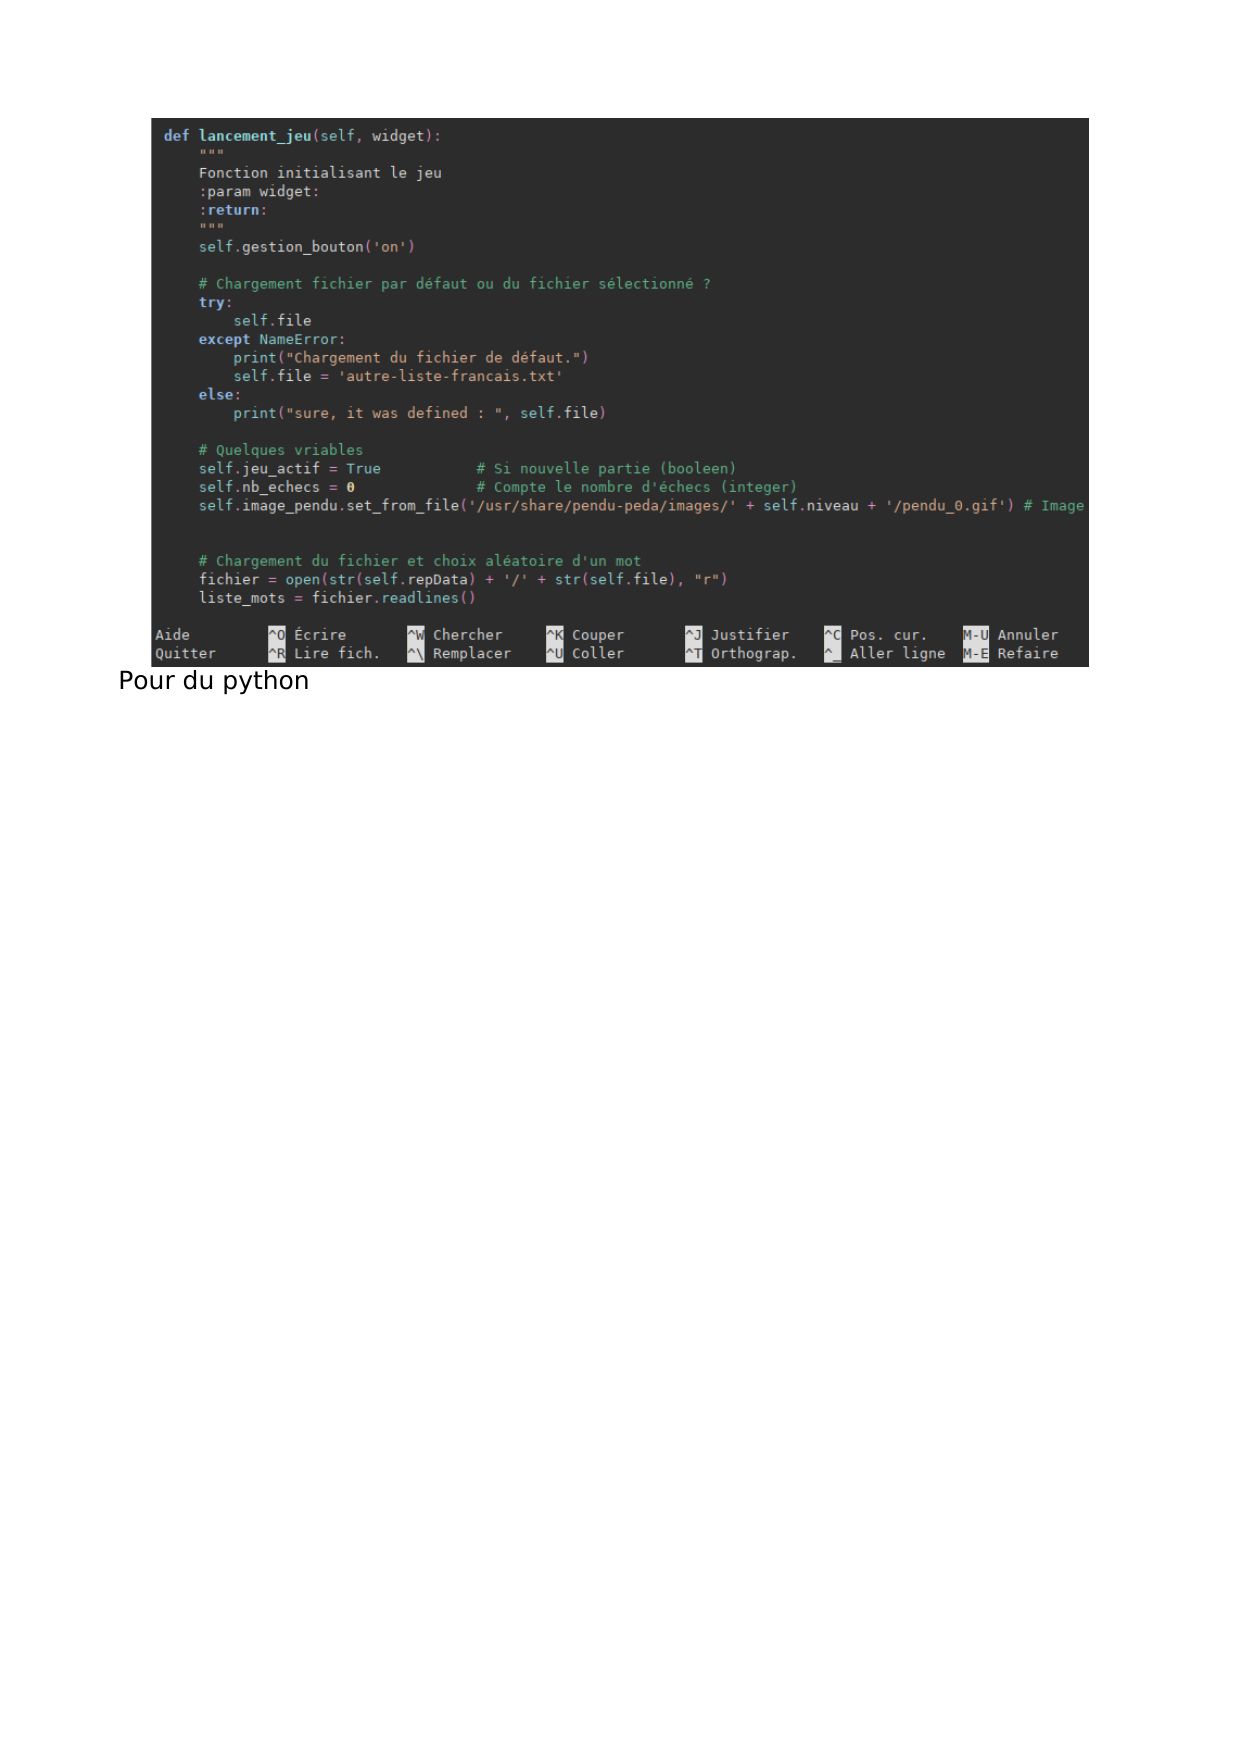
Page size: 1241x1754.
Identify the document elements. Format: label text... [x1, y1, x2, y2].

picture [151, 118, 1089, 667]
text Pour du python [118, 118, 1122, 695]
